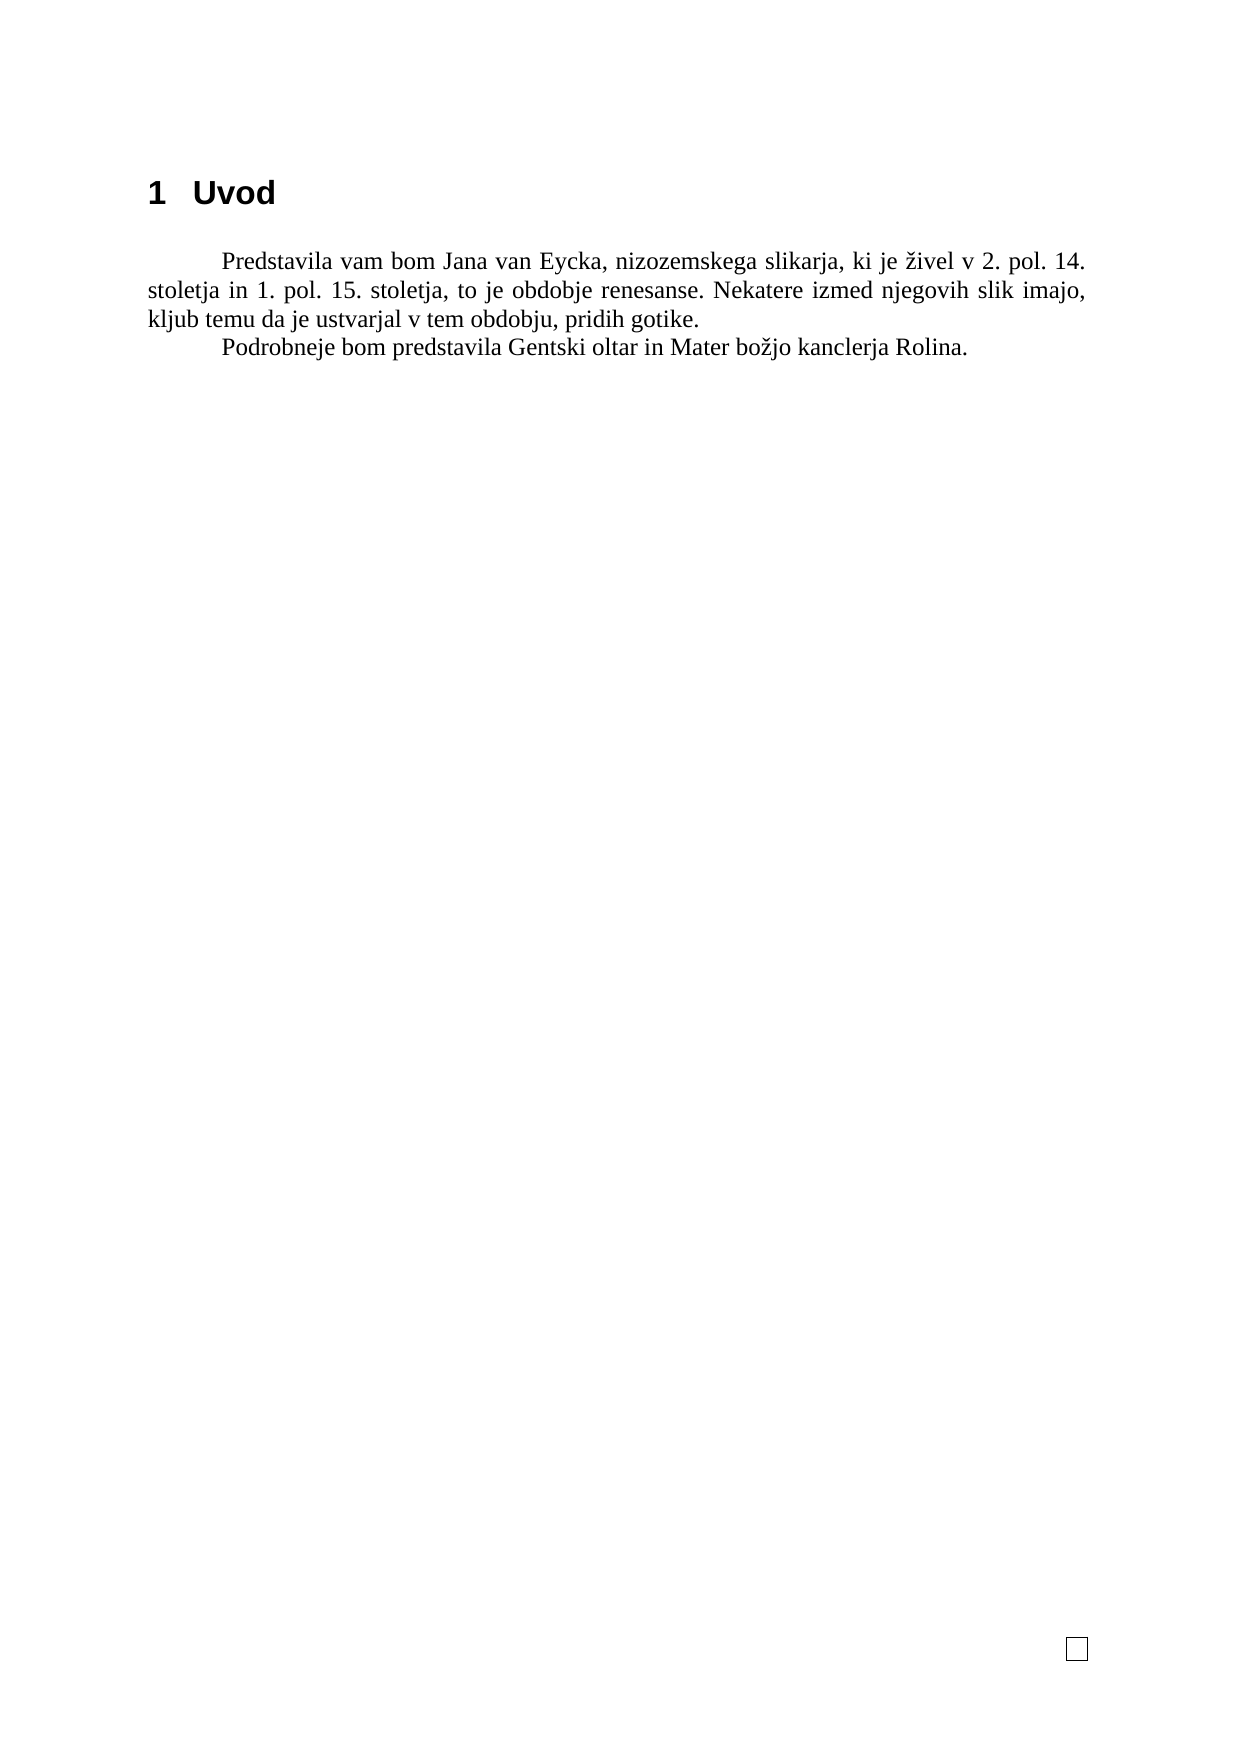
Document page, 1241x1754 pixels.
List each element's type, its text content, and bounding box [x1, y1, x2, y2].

subtitle Uvod [148, 173, 1087, 211]
text Podrobneje bom predstavila Gentski oltar in Mater božjo kanclerja Rolina. [148, 332, 1087, 361]
text Predstavila vam bom Jana van Eycka, nizozemskega slikarja, ki je živel v 2. pol. 14. stoletja in 1. pol. 15. stoletja, to je obdobje renesanse. Nekatere izmed njegovih slik imajo, kljub temu da je ustvarjal v tem obdobju, pridih gotike. [148, 246, 1087, 332]
